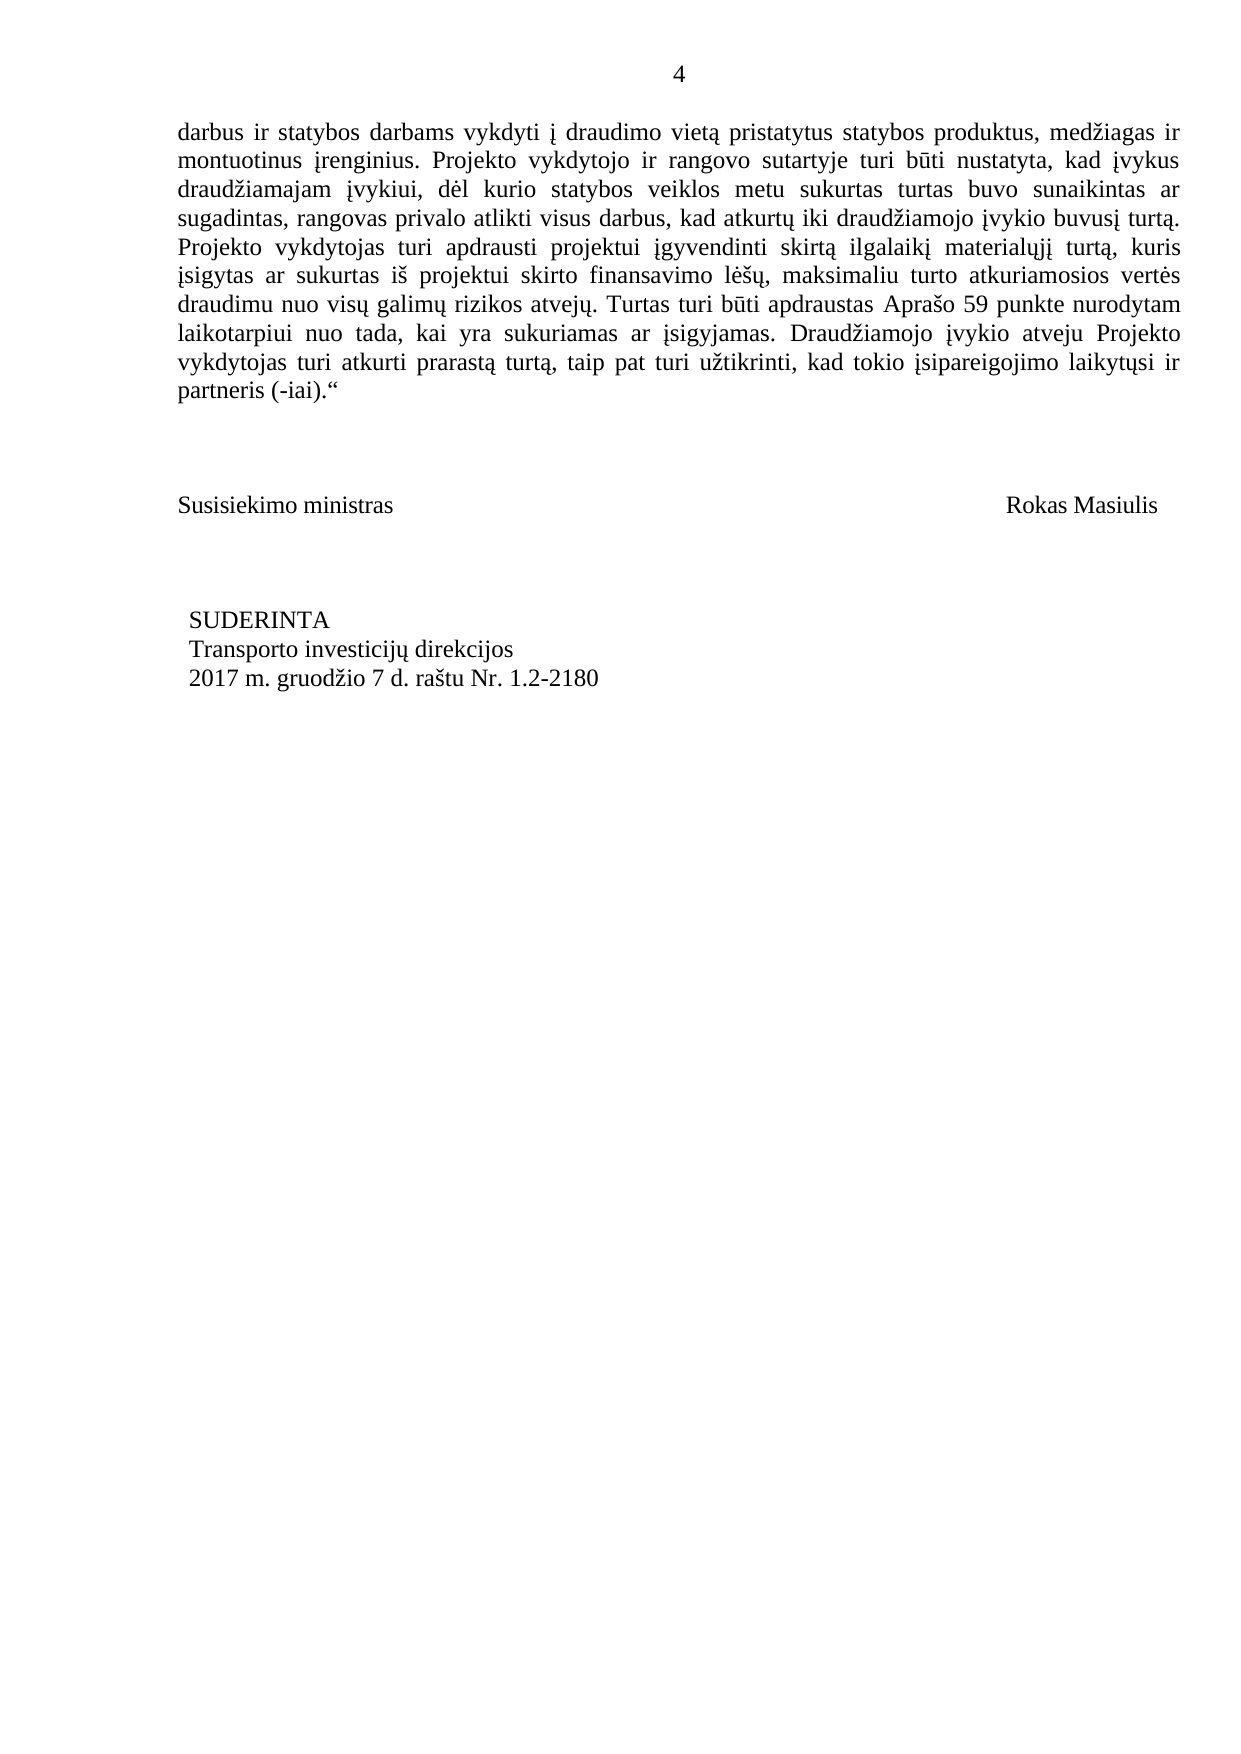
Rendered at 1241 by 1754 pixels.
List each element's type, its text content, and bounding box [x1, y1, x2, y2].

table_header SUDERINTA Transporto investicijų direkcijos 2017 m. gruodžio 7 d. raštu Nr. 1.2-2180 [177, 605, 690, 692]
table_header [690, 605, 1204, 692]
text darbus ir statybos darbams vykdyti į draudimo vietą pristatytus statybos produktus, medžiagas ir montuotinus įrenginius. Projekto vykdytojo ir rangovo sutartyje turi būti nustatyta, kad įvykus draudžiamajam įvykiui, dėl kurio statybos veiklos metu sukurtas turtas buvo sunaikintas ar sugadintas, rangovas privalo atlikti visus darbus, kad atkurtų iki draudžiamojo įvykio buvusį turtą. Projekto vykdytojas turi apdrausti projektui įgyvendinti skirtą ilgalaikį materialųjį turtą, kuris įsigytas ar sukurtas iš projektui skirto finansavimo lėšų, maksimaliu turto atkuriamosios vertės draudimu nuo visų galimų rizikos atvejų. Turtas turi būti apdraustas Aprašo 59 punkte nurodytam laikotarpiui nuo tada, kai yra sukuriamas ar įsigyjamas. Draudžiamojo įvykio atveju Projekto vykdytojas turi atkurti prarastą turtą, taip pat turi užtikrinti, kad tokio įsipareigojimo laikytųsi ir partneris (-iai).“ [177, 117, 1181, 404]
text Susisiekimo ministras Rokas Masiulis [177, 490, 1181, 519]
